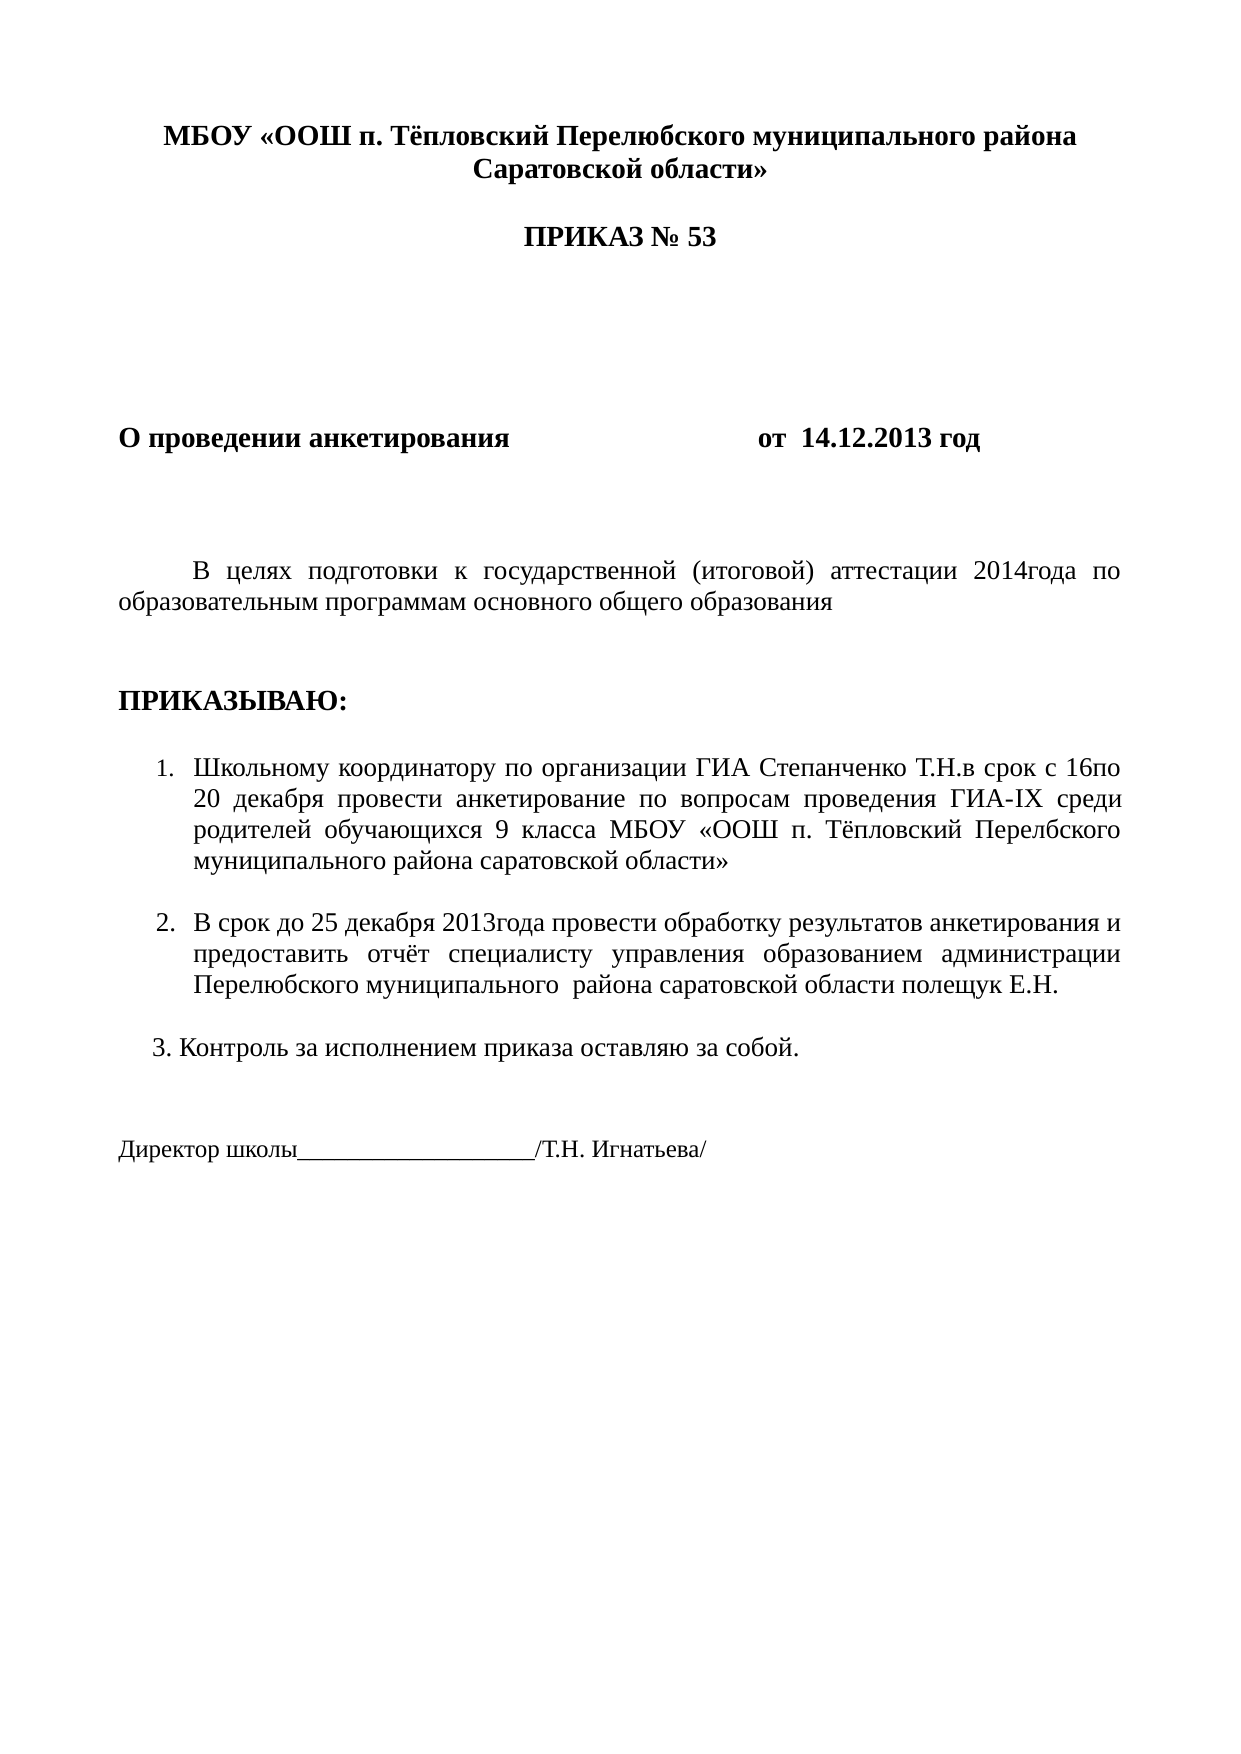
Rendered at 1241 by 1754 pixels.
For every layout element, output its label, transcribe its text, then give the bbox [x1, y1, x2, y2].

text О проведении анкетирования от 14.12.2013 год [118, 420, 1122, 453]
text ПРИКАЗ № 53 [118, 219, 1122, 252]
list В срок до 25 декабря 2013года провести обработку результатов анкетирования и предоставить отчёт специалисту управления образованием администрации Перелюбского муниципального района саратовской области полещук Е.Н. [156, 906, 1122, 1000]
text МБОУ «ООШ п. Тёпловский Перелюбского муниципального района Саратовской области» [118, 118, 1122, 185]
text Директор школы___________________/Т.Н. Игнатьева/ [118, 1134, 1122, 1163]
text 3. Контроль за исполнением приказа оставляю за собой. [118, 1031, 1122, 1062]
text В целях подготовки к государственной (итоговой) аттестации 2014года по образовательным программам основного общего образования [118, 554, 1122, 616]
list Школьному координатору по организации ГИА Степанченко Т.Н.в срок с 16по 20 декабря провести анкетирование по вопросам проведения ГИА-IX среди родителей обучающихся 9 класса МБОУ «ООШ п. Тёпловский Перелбского муниципального района саратовской области» [156, 751, 1122, 875]
text ПРИКАЗЫВАЮ: [118, 683, 1122, 717]
